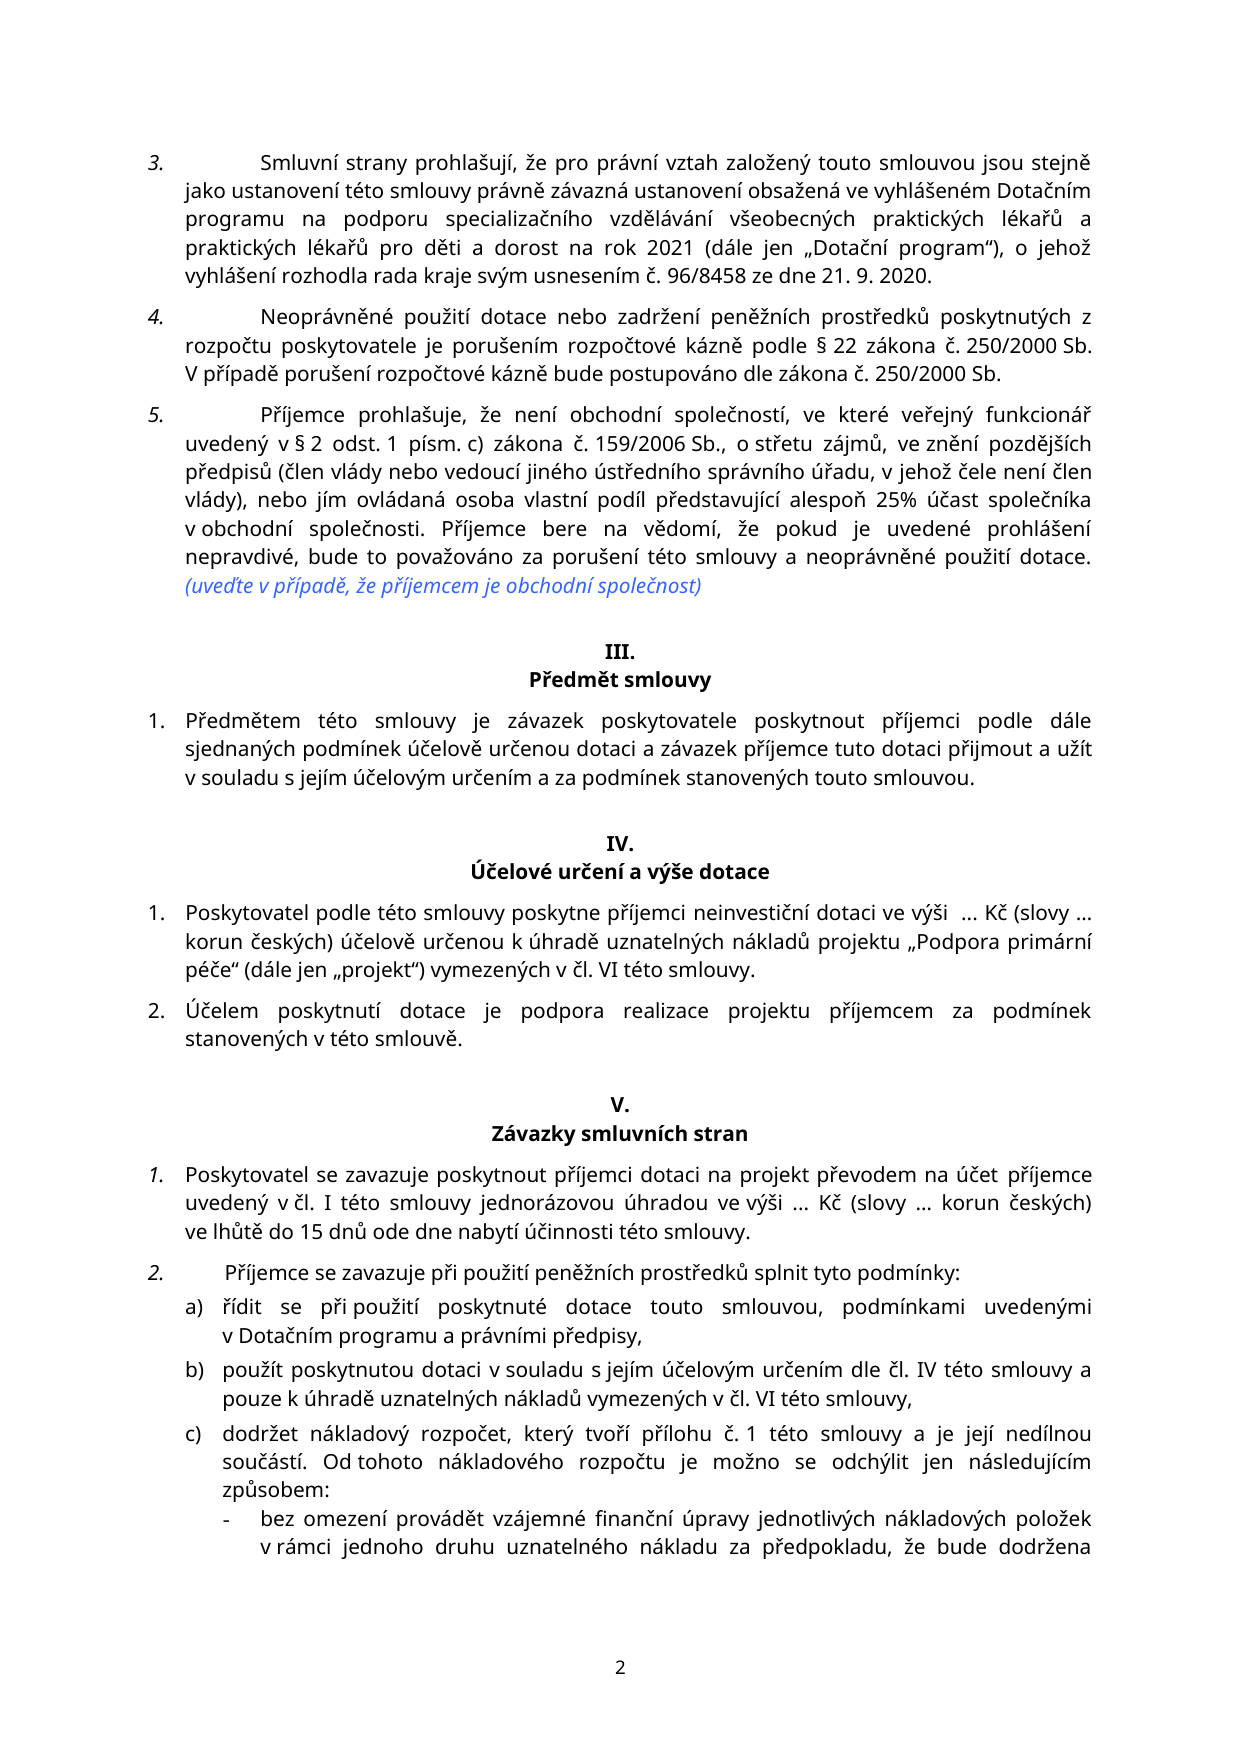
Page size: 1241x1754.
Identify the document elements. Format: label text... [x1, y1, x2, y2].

list Neoprávněné použití dotace nebo zadržení peněžních prostředků poskytnutých z rozpočtu poskytovatele je porušením rozpočtové kázně podle § 22 zákona č. 250/2000 Sb. V případě porušení rozpočtové kázně bude postupováno dle zákona č. 250/2000 Sb. [148, 302, 1092, 388]
list Účelem poskytnutí dotace je podpora realizace projektu příjemcem za podmínek stanovených v této smlouvě. [148, 996, 1092, 1053]
list bez omezení provádět vzájemné finanční úpravy jednotlivých nákladových položek v rámci jednoho druhu uznatelného nákladu za předpokladu, že bude dodržena [223, 1504, 1092, 1561]
list Poskytovatel se zavazuje poskytnout příjemci dotaci na projekt převodem na účet příjemce uvedený v čl. I této smlouvy jednorázovou úhradou ve výši ... Kč (slovy … korun českých) ve lhůtě do 15 dnů ode dne nabytí účinnosti této smlouvy. [148, 1160, 1092, 1245]
text IV. Účelové určení a výše dotace [148, 829, 1092, 886]
text V. Závazky smluvních stran [148, 1091, 1092, 1147]
list Poskytovatel podle této smlouvy poskytne příjemci neinvestiční dotaci ve výši ... Kč (slovy … korun českých) účelově určenou k úhradě uznatelných nákladů projektu „Podpora primární péče“ (dále jen „projekt“) vymezených v čl. VI této smlouvy. [148, 898, 1092, 984]
list použít poskytnutou dotaci v souladu s jejím účelovým určením dle čl. IV této smlouvy a pouze k úhradě uznatelných nákladů vymezených v čl. VI této smlouvy, [185, 1356, 1092, 1412]
list Smluvní strany prohlašují, že pro právní vztah založený touto smlouvou jsou stejně jako ustanovení této smlouvy právně závazná ustanovení obsažená ve vyhlášeném Dotačním programu na podporu specializačního vzdělávání všeobecných praktických lékařů a praktických lékařů pro děti a dorost na rok 2021 (dále jen „Dotační program“), o jehož vyhlášení rozhodla rada kraje svým usnesením č. 96/8458 ze dne 21. 9. 2020. [148, 148, 1092, 290]
text III. Předmět smlouvy [148, 637, 1092, 694]
list dodržet nákladový rozpočet, který tvoří přílohu č. 1 této smlouvy a je její nedílnou součástí. Od tohoto nákladového rozpočtu je možno se odchýlit jen následujícím způsobem: [185, 1419, 1092, 1504]
list řídit se při použití poskytnuté dotace touto smlouvou, podmínkami uvedenými v Dotačním programu a právními předpisy, [185, 1292, 1092, 1349]
list Příjemce se zavazuje při použití peněžních prostředků splnit tyto podmínky: [148, 1258, 1092, 1286]
list Předmětem této smlouvy je závazek poskytovatele poskytnout příjemci podle dále sjednaných podmínek účelově určenou dotaci a závazek příjemce tuto dotaci přijmout a užít v souladu s jejím účelovým určením a za podmínek stanovených touto smlouvou. [148, 706, 1092, 791]
list Příjemce prohlašuje, že není obchodní společností, ve které veřejný funkcionář uvedený v § 2 odst. 1 písm. c) zákona č. 159/2006 Sb., o střetu zájmů, ve znění pozdějších předpisů (člen vlády nebo vedoucí jiného ústředního správního úřadu, v jehož čele není člen vlády), nebo jím ovládaná osoba vlastní podíl představující alespoň 25% účast společníka v obchodní společnosti. Příjemce bere na vědomí, že pokud je uvedené prohlášení nepravdivé, bude to považováno za porušení této smlouvy a neoprávněné použití dotace. (uveďte v případě, že příjemcem je obchodní společnost) [148, 400, 1092, 599]
